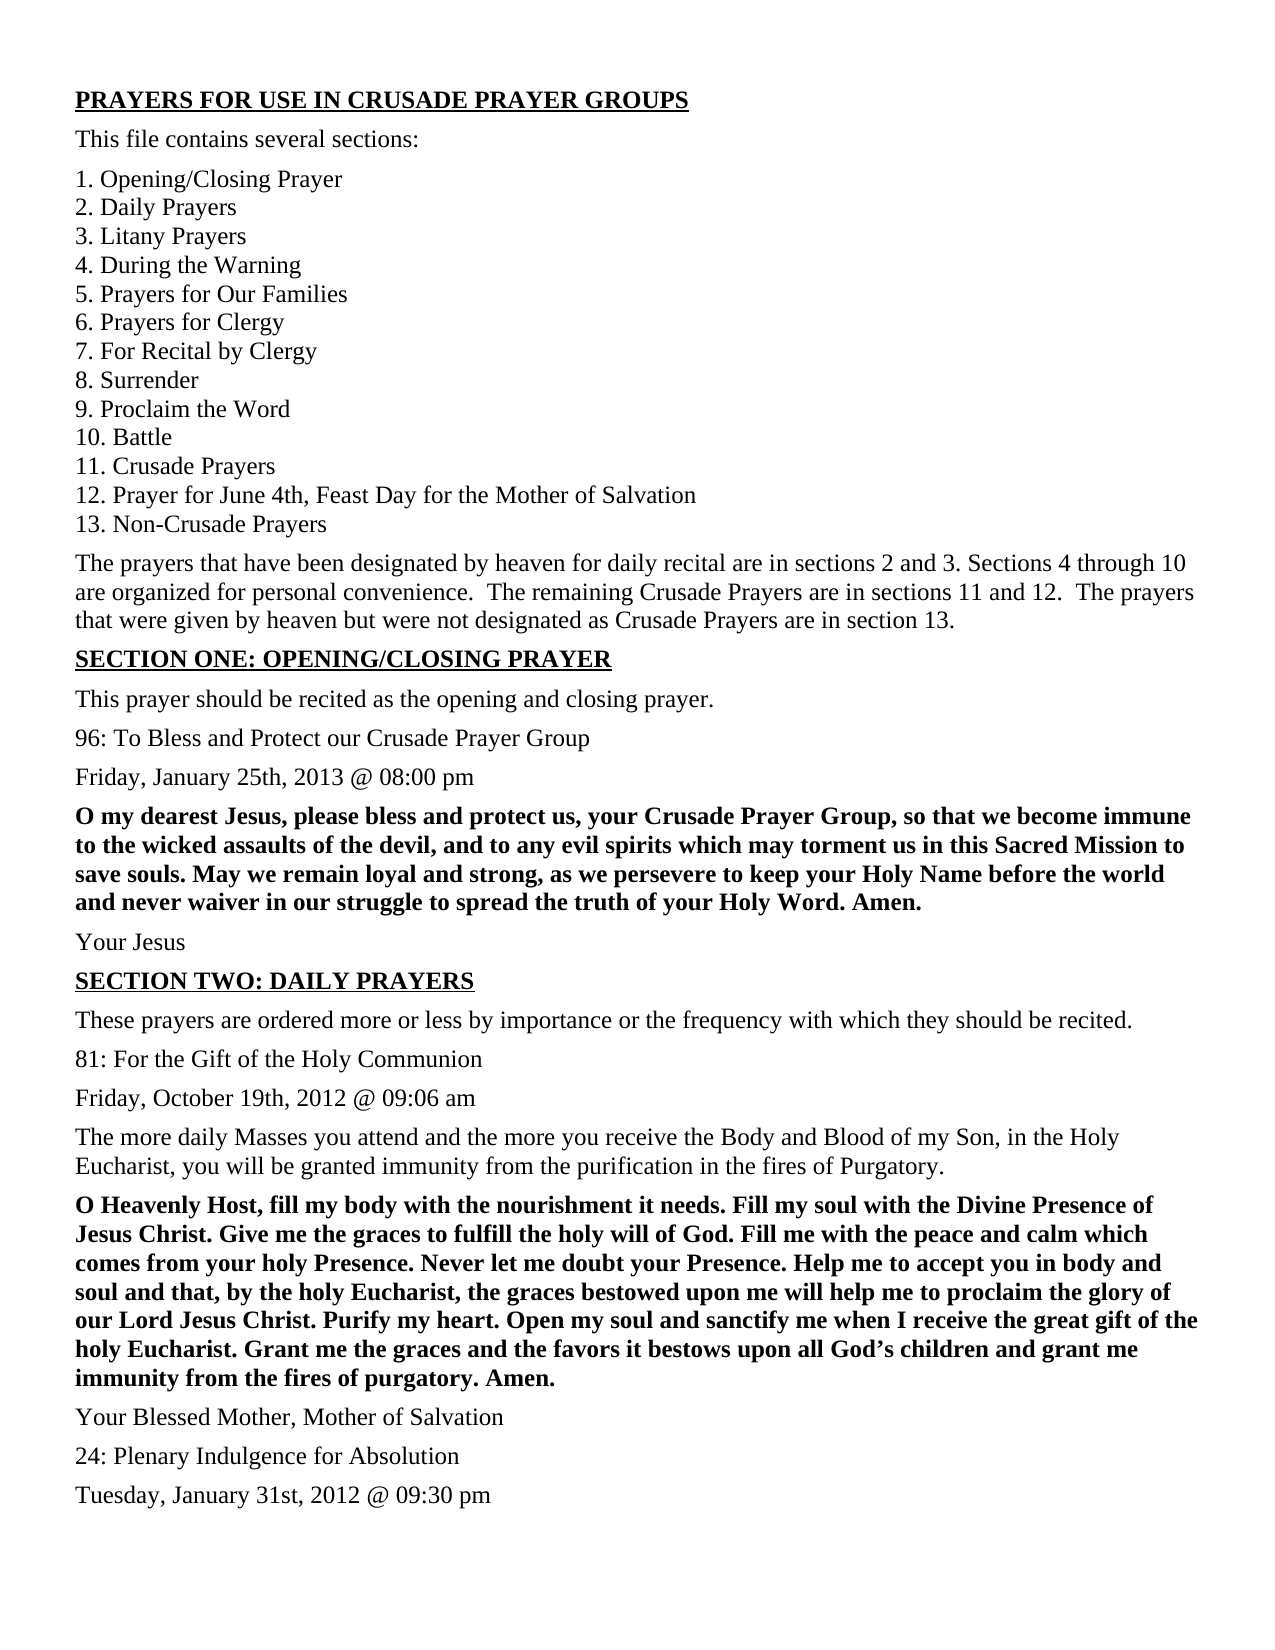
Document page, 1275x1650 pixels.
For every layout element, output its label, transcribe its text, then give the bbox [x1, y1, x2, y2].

text Your Jesus [75, 927, 1200, 955]
text O Heavenly Host, fill my body with the nourishment it needs. Fill my soul with the Divine Presence of Jesus Christ. Give me the graces to fulfill the holy will of God. Fill me with the peace and calm which comes from your holy Presence. Never let me doubt your Presence. Help me to accept you in body and soul and that, by the holy Eucharist, the graces bestowed upon me will help me to proclaim the glory of our Lord Jesus Christ. Purify my heart. Open my soul and sanctify me when I receive the great gift of the holy Eucharist. Grant me the graces and the favors it bestows upon all God’s children and grant me immunity from the fires of purgatory. Amen. [75, 1190, 1200, 1392]
text These prayers are ordered more or less by importance or the frequency with which they should be recited. [75, 1005, 1200, 1034]
text 96: To Bless and Protect our Crusade Prayer Group [75, 723, 1200, 752]
text 24: Plenary Indulgence for Absolution [75, 1441, 1200, 1470]
text Friday, January 25th, 2013 @ 08:00 pm [75, 762, 1200, 791]
text This file contains several sections: [75, 124, 1200, 153]
text Your Blessed Mother, Mother of Salvation [75, 1402, 1200, 1431]
text Tuesday, January 31st, 2012 @ 09:30 pm [75, 1480, 1200, 1509]
text Friday, October 19th, 2012 @ 09:06 am [75, 1083, 1200, 1112]
text SECTION TWO: DAILY PRAYERS [75, 966, 1200, 994]
text SECTION ONE: OPENING/CLOSING PRAYER [75, 644, 1200, 673]
text The more daily Masses you attend and the more you receive the Body and Blood of my Son, in the Holy Eucharist, you will be granted immunity from the purification in the fires of Purgatory. [75, 1122, 1200, 1180]
text 81: For the Gift of the Holy Communion [75, 1044, 1200, 1073]
text This prayer should be recited as the opening and closing prayer. [75, 684, 1200, 712]
text PRAYERS FOR USE IN CRUSADE PRAYER GROUPS [75, 85, 1200, 114]
text 1. Opening/Closing Prayer 2. Daily Prayers 3. Litany Prayers 4. During the Warning 5. Prayers for Our Families 6. Prayers for Clergy 7. For Recital by Clergy 8. Surrender 9. Proclaim the Word 10. Battle 11. Crusade Prayers 12. Prayer for June 4th, Feast Day for the Mother of Salvation 13. Non-Crusade Prayers [75, 164, 1200, 537]
text The prayers that have been designated by heaven for daily recital are in sections 2 and 3. Sections 4 through 10 are organized for personal convenience. The remaining Crusade Prayers are in sections 11 and 12. The prayers that were given by heaven but were not designated as Crusade Prayers are in section 13. [75, 548, 1200, 634]
text O my dearest Jesus, please bless and protect us, your Crusade Prayer Group, so that we become immune to the wicked assaults of the devil, and to any evil spirits which may torment us in this Sacred Mission to save souls. May we remain loyal and strong, as we persevere to keep your Holy Name before the world and never waiver in our struggle to spread the truth of your Holy Word. Amen. [75, 801, 1200, 916]
